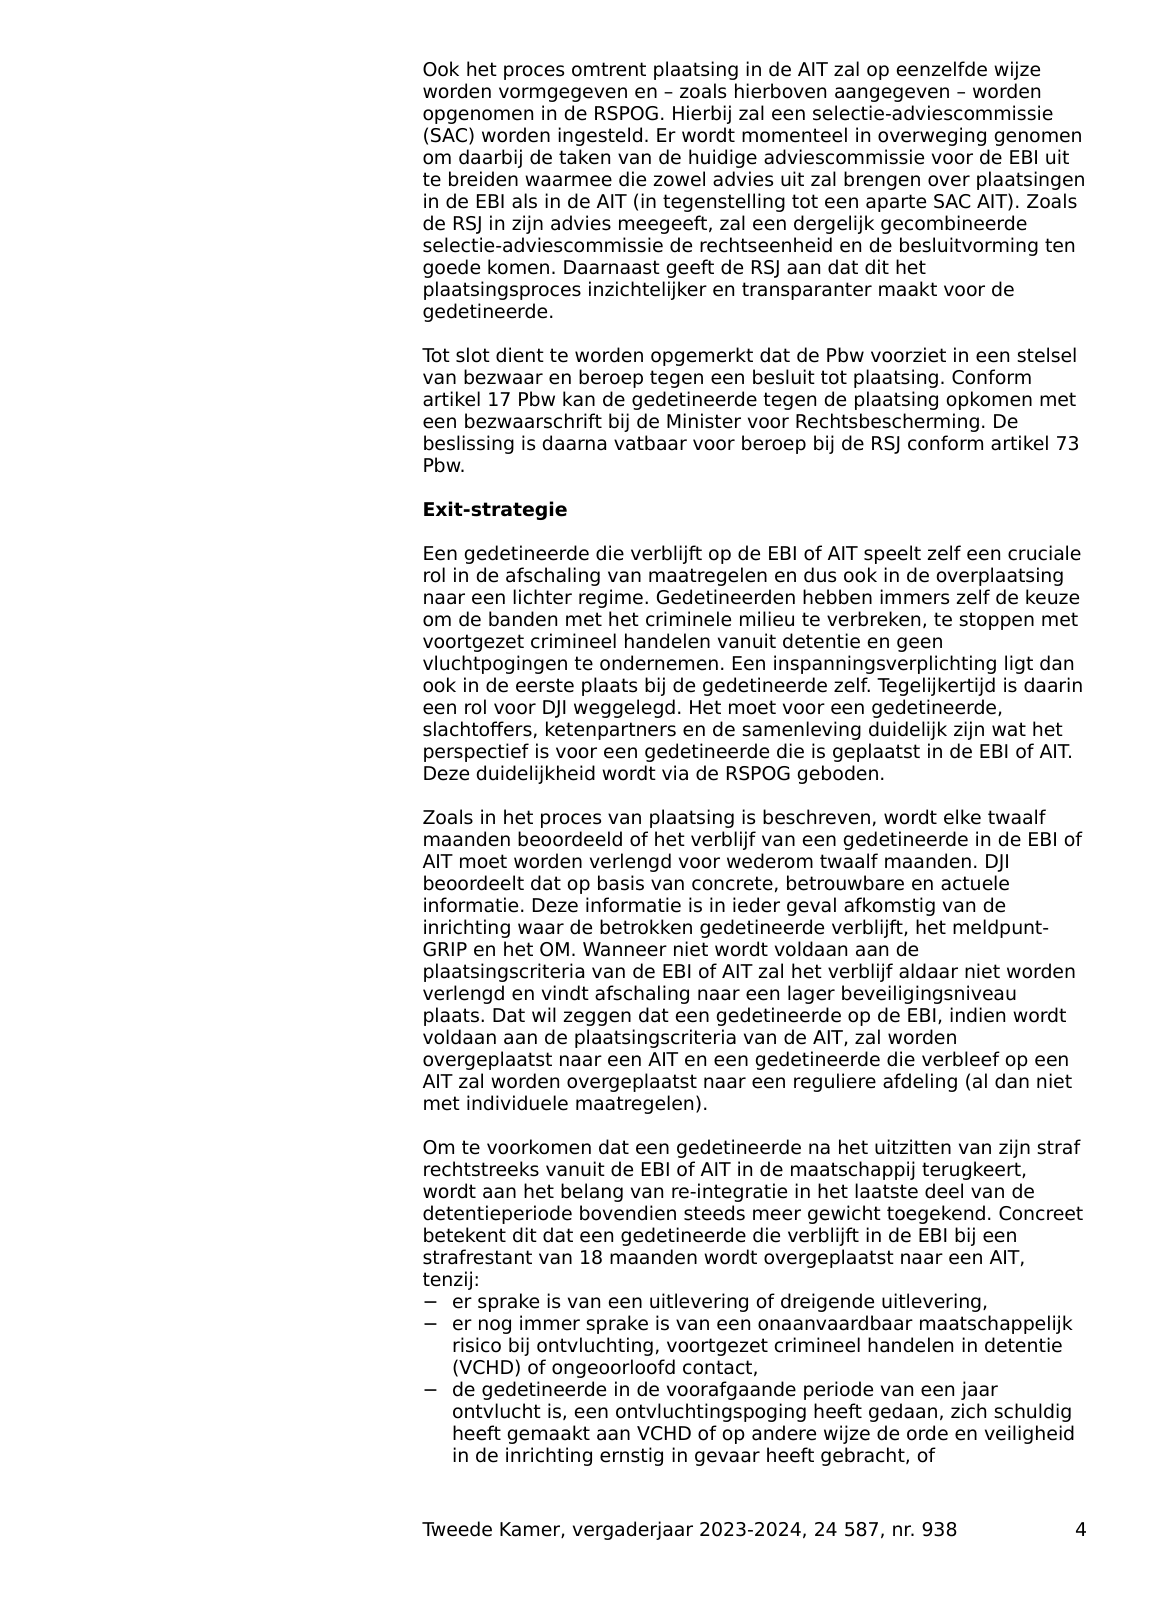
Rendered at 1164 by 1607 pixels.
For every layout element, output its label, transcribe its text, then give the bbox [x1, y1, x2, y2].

text − de gedetineerde in de voorafgaande periode van een jaar ontvlucht is, een ontvluchtingspoging heeft gedaan, zich schuldig heeft gemaakt aan VCHD of op andere wijze de orde en veiligheid in de inrichting ernstig in gevaar heeft gebracht, of [422, 1379, 1087, 1467]
text Ook het proces omtrent plaatsing in de AIT zal op eenzelfde wijze worden vormgegeven en – zoals hierboven aangegeven – worden opgenomen in de RSPOG. Hierbij zal een selectie-adviescommissie (SAC) worden ingesteld. Er wordt momenteel in overweging genomen om daarbij de taken van de huidige adviescommissie voor de EBI uit te breiden waarmee die zowel advies uit zal brengen over plaatsingen in de EBI als in de AIT (in tegenstelling tot een aparte SAC AIT). Zoals de RSJ in zijn advies meegeeft, zal een dergelijk gecombineerde selectie-adviescommissie de rechtseenheid en de besluitvorming ten goede komen. Daarnaast geeft de RSJ aan dat dit het plaatsingsproces inzichtelijker en transparanter maakt voor de gedetineerde. [422, 59, 1087, 323]
text − er nog immer sprake is van een onaanvaardbaar maatschappelijk risico bij ontvluchting, voortgezet crimineel handelen in detentie (VCHD) of ongeoorloofd contact, [422, 1313, 1087, 1379]
text − er sprake is van een uitlevering of dreigende uitlevering, [422, 1291, 1087, 1313]
text Om te voorkomen dat een gedetineerde na het uitzitten van zijn straf rechtstreeks vanuit de EBI of AIT in de maatschappij terugkeert, wordt aan het belang van re-integratie in het laatste deel van de detentieperiode bovendien steeds meer gewicht toegekend. Concreet betekent dit dat een gedetineerde die verblijft in de EBI bij een strafrestant van 18 maanden wordt overgeplaatst naar een AIT, tenzij: [422, 1137, 1087, 1291]
text Een gedetineerde die verblijft op de EBI of AIT speelt zelf een cruciale rol in de afschaling van maatregelen en dus ook in de overplaatsing naar een lichter regime. Gedetineerden hebben immers zelf de keuze om de banden met het criminele milieu te verbreken, te stoppen met voortgezet crimineel handelen vanuit detentie en geen vluchtpogingen te ondernemen. Een inspanningsverplichting ligt dan ook in de eerste plaats bij de gedetineerde zelf. Tegelijkertijd is daarin een rol voor DJI weggelegd. Het moet voor een gedetineerde, slachtoffers, ketenpartners en de samenleving duidelijk zijn wat het perspectief is voor een gedetineerde die is geplaatst in de EBI of AIT. Deze duidelijkheid wordt via de RSPOG geboden. [422, 543, 1087, 785]
text Tot slot dient te worden opgemerkt dat de Pbw voorziet in een stelsel van bezwaar en beroep tegen een besluit tot plaatsing. Conform artikel 17 Pbw kan de gedetineerde tegen de plaatsing opkomen met een bezwaarschrift bij de Minister voor Rechtsbescherming. De beslissing is daarna vatbaar voor beroep bij de RSJ conform artikel 73 Pbw. [422, 345, 1087, 477]
text Zoals in het proces van plaatsing is beschreven, wordt elke twaalf maanden beoordeeld of het verblijf van een gedetineerde in de EBI of AIT moet worden verlengd voor wederom twaalf maanden. DJI beoordeelt dat op basis van concrete, betrouwbare en actuele informatie. Deze informatie is in ieder geval afkomstig van de inrichting waar de betrokken gedetineerde verblijft, het meldpunt-GRIP en het OM. Wanneer niet wordt voldaan aan de plaatsingscriteria van de EBI of AIT zal het verblijf aldaar niet worden verlengd en vindt afschaling naar een lager beveiligingsniveau plaats. Dat wil zeggen dat een gedetineerde op de EBI, indien wordt voldaan aan de plaatsingscriteria van de AIT, zal worden overgeplaatst naar een AIT en een gedetineerde die verbleef op een AIT zal worden overgeplaatst naar een reguliere afdeling (al dan niet met individuele maatregelen). [422, 807, 1087, 1115]
subtitle Exit-strategie [422, 499, 1087, 521]
